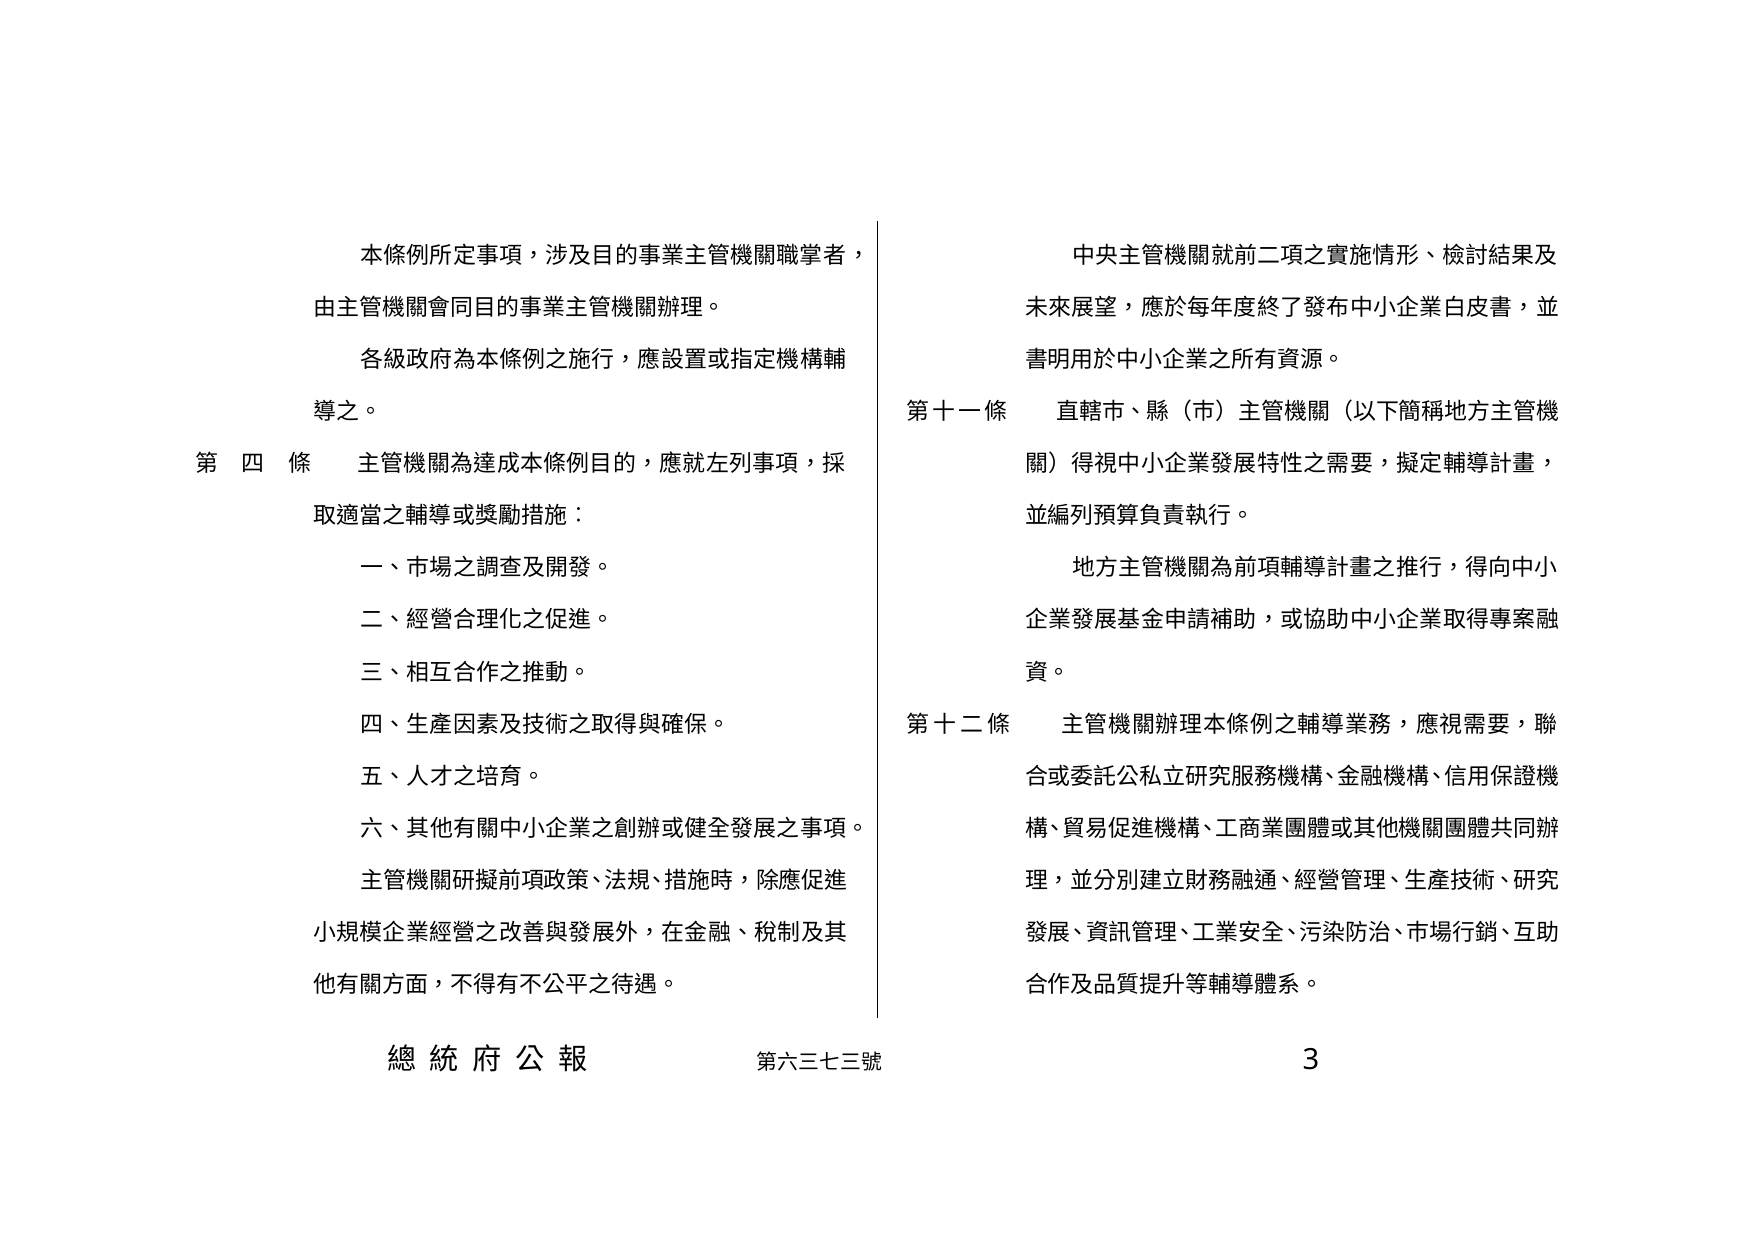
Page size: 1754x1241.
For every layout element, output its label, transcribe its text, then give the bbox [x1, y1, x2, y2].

text 中央主管機關就前二項之實施情形、檢討結果及未來展望，應於每年度終了發布中小企業白皮書，並書明用於中小企業之所有資源。 [1025, 222, 1559, 378]
text 各級政府為本條例之施行，應設置或指定機構輔導之。 [313, 326, 847, 430]
text 第 四 條 主管機關為達成本條例目的，應就左列事項，採取適當之輔導或獎勵措施︰ [195, 430, 847, 534]
text 第十一條 直轄巿、縣（巿）主管機關（以下簡稱地方主管機關）得視中小企業發展特性之需要，擬定輔導計畫，並編列預算負責執行。 [907, 378, 1559, 534]
text 四、生產因素及技術之取得與確保。 [360, 690, 847, 742]
text 本條例所定事項，涉及目的事業主管機關職掌者，由主管機關會同目的事業主管機關辦理。 [313, 222, 847, 326]
text 地方主管機關為前項輔導計畫之推行，得向中小企業發展基金申請補助，或協助中小企業取得專案融資。 [1025, 534, 1559, 690]
text 二、經營合理化之促進。 [360, 586, 847, 638]
text 三、相互合作之推動。 [360, 638, 847, 690]
text 五、人才之培育。 [360, 742, 847, 794]
text 第十二條 主管機關辦理本條例之輔導業務，應視需要，聯合或委託公私立研究服務機構、金融機構、信用保證機構、貿易促進機構、工商業團體或其他機關團體共同辦理，並分別建立財務融通、經營管理、生產技術、研究發展、資訊管理、工業安全、污染防治、巿場行銷、互助合作及品質提升等輔導體系。 [907, 690, 1559, 1003]
text 六、其他有關中小企業之創辦或健全發展之事項。 [360, 794, 847, 847]
text 主管機關研擬前項政策、法規、措施時，除應促進小規模企業經營之改善與發展外，在金融、稅制及其他有關方面，不得有不公平之待遇。 [313, 847, 847, 1003]
text 一、巿場之調查及開發。 [360, 534, 847, 586]
